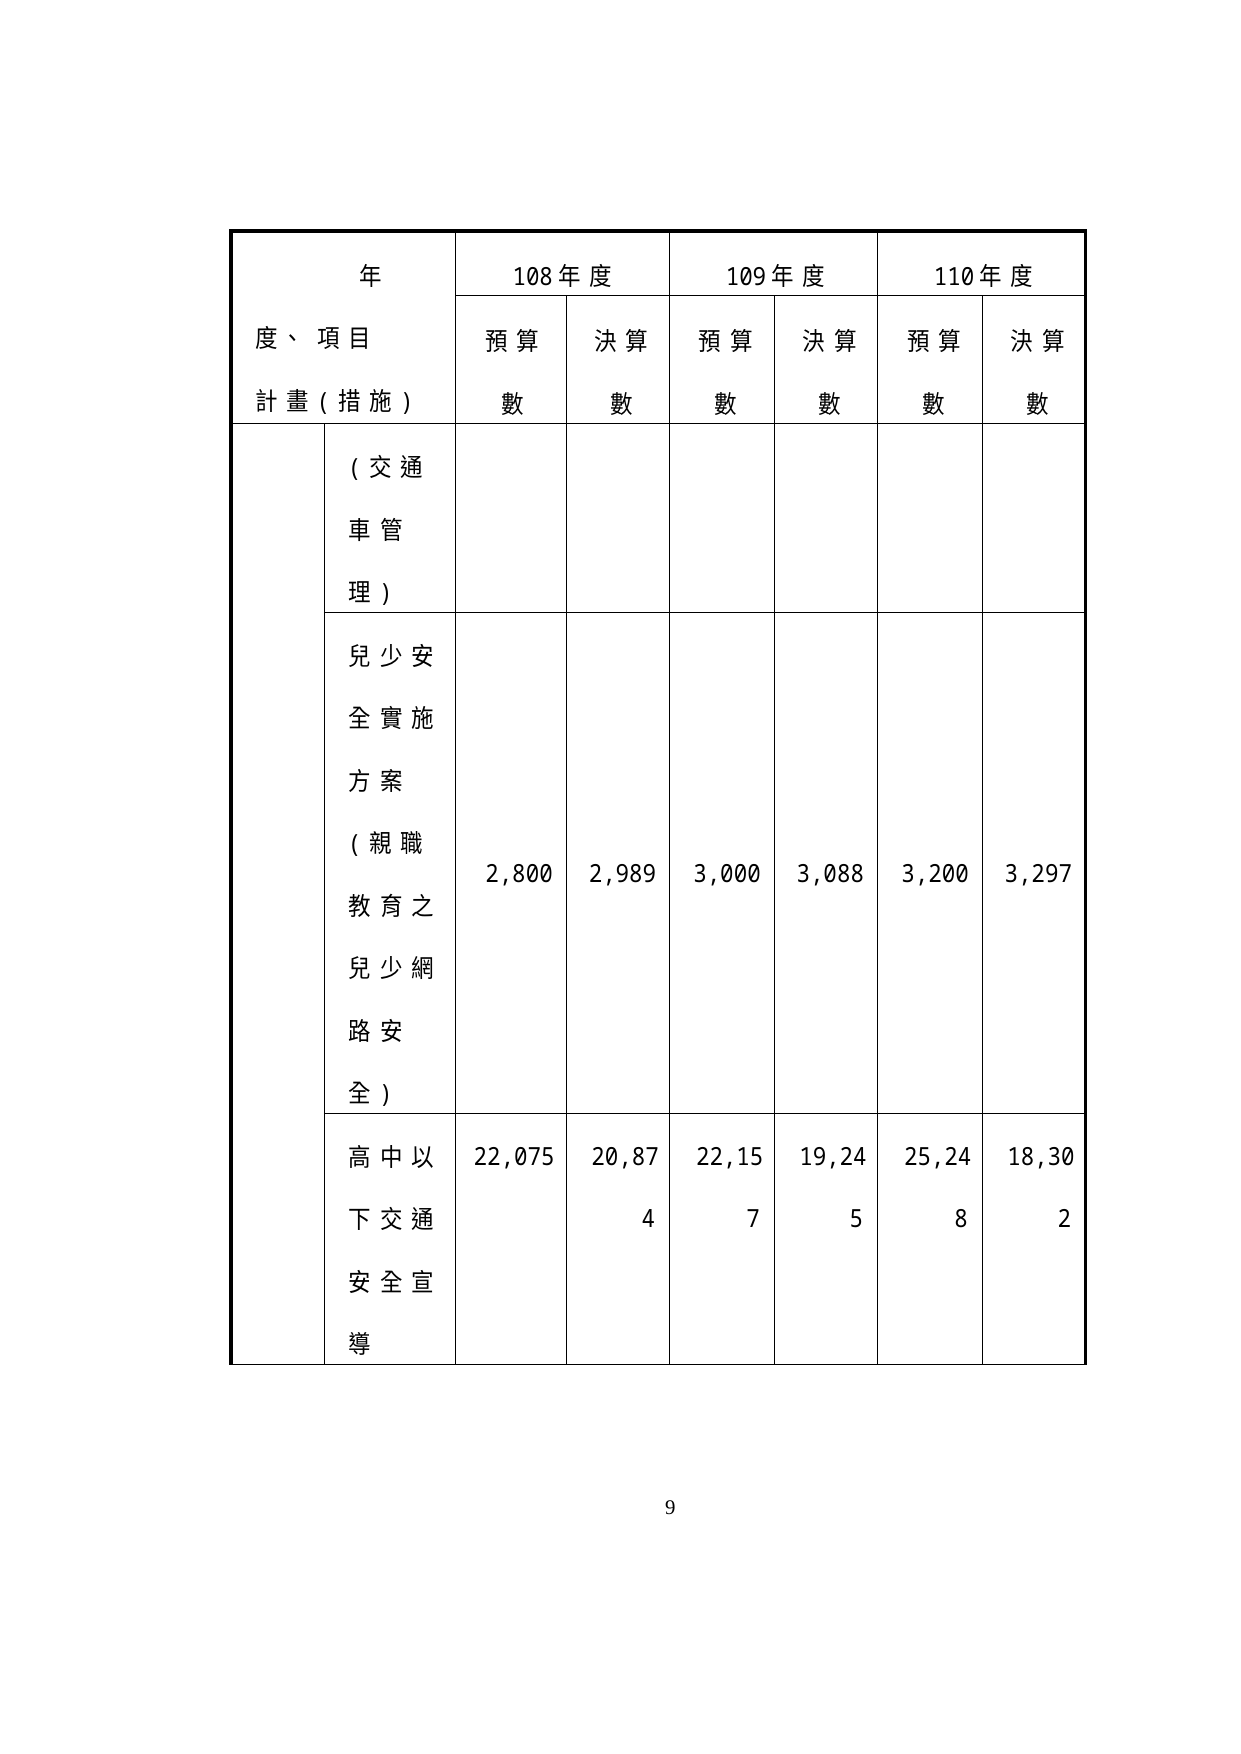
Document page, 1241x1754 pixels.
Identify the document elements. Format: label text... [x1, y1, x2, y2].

table_cell [456, 424, 566, 612]
table_header 年度、項目 計畫(措施)類別 [233, 233, 455, 423]
table_cell [878, 424, 982, 612]
table_cell [983, 424, 1084, 612]
table_cell 決算數 [983, 296, 1084, 423]
table_cell (交通車管理) [325, 424, 455, 612]
table_cell 2,800 [456, 613, 566, 1113]
table_header 110年度 [878, 233, 1084, 295]
table_cell 25,248 [878, 1114, 982, 1364]
table_cell [775, 424, 877, 612]
table_cell 預算數 [670, 296, 774, 423]
table_header 109年度 [670, 233, 877, 295]
table_cell 20,874 [567, 1114, 669, 1364]
table_cell 18,302 [983, 1114, 1084, 1364]
table_header 108年度 [456, 233, 669, 295]
table_cell 19,245 [775, 1114, 877, 1364]
table_cell 3,297 [983, 613, 1084, 1113]
table_cell 高中以下交通安全宣導 [325, 1114, 455, 1364]
table_cell [567, 424, 669, 612]
table_cell 決算數 [775, 296, 877, 423]
table_cell 預算數 [456, 296, 566, 423]
table_cell 22,157 [670, 1114, 774, 1364]
table_cell 2,989 [567, 613, 669, 1113]
table_cell 決算數 [567, 296, 669, 423]
table_cell 22,075 [456, 1114, 566, 1364]
table_cell 預防類 [233, 424, 324, 1364]
table_cell [670, 424, 774, 612]
table_cell 3,088 [775, 613, 877, 1113]
table_cell 兒少安全實施方案(親職教育之兒少網路安全) [325, 613, 455, 1113]
table_cell 預算數 [878, 296, 982, 423]
table_cell 3,000 [670, 613, 774, 1113]
table_cell 3,200 [878, 613, 982, 1113]
